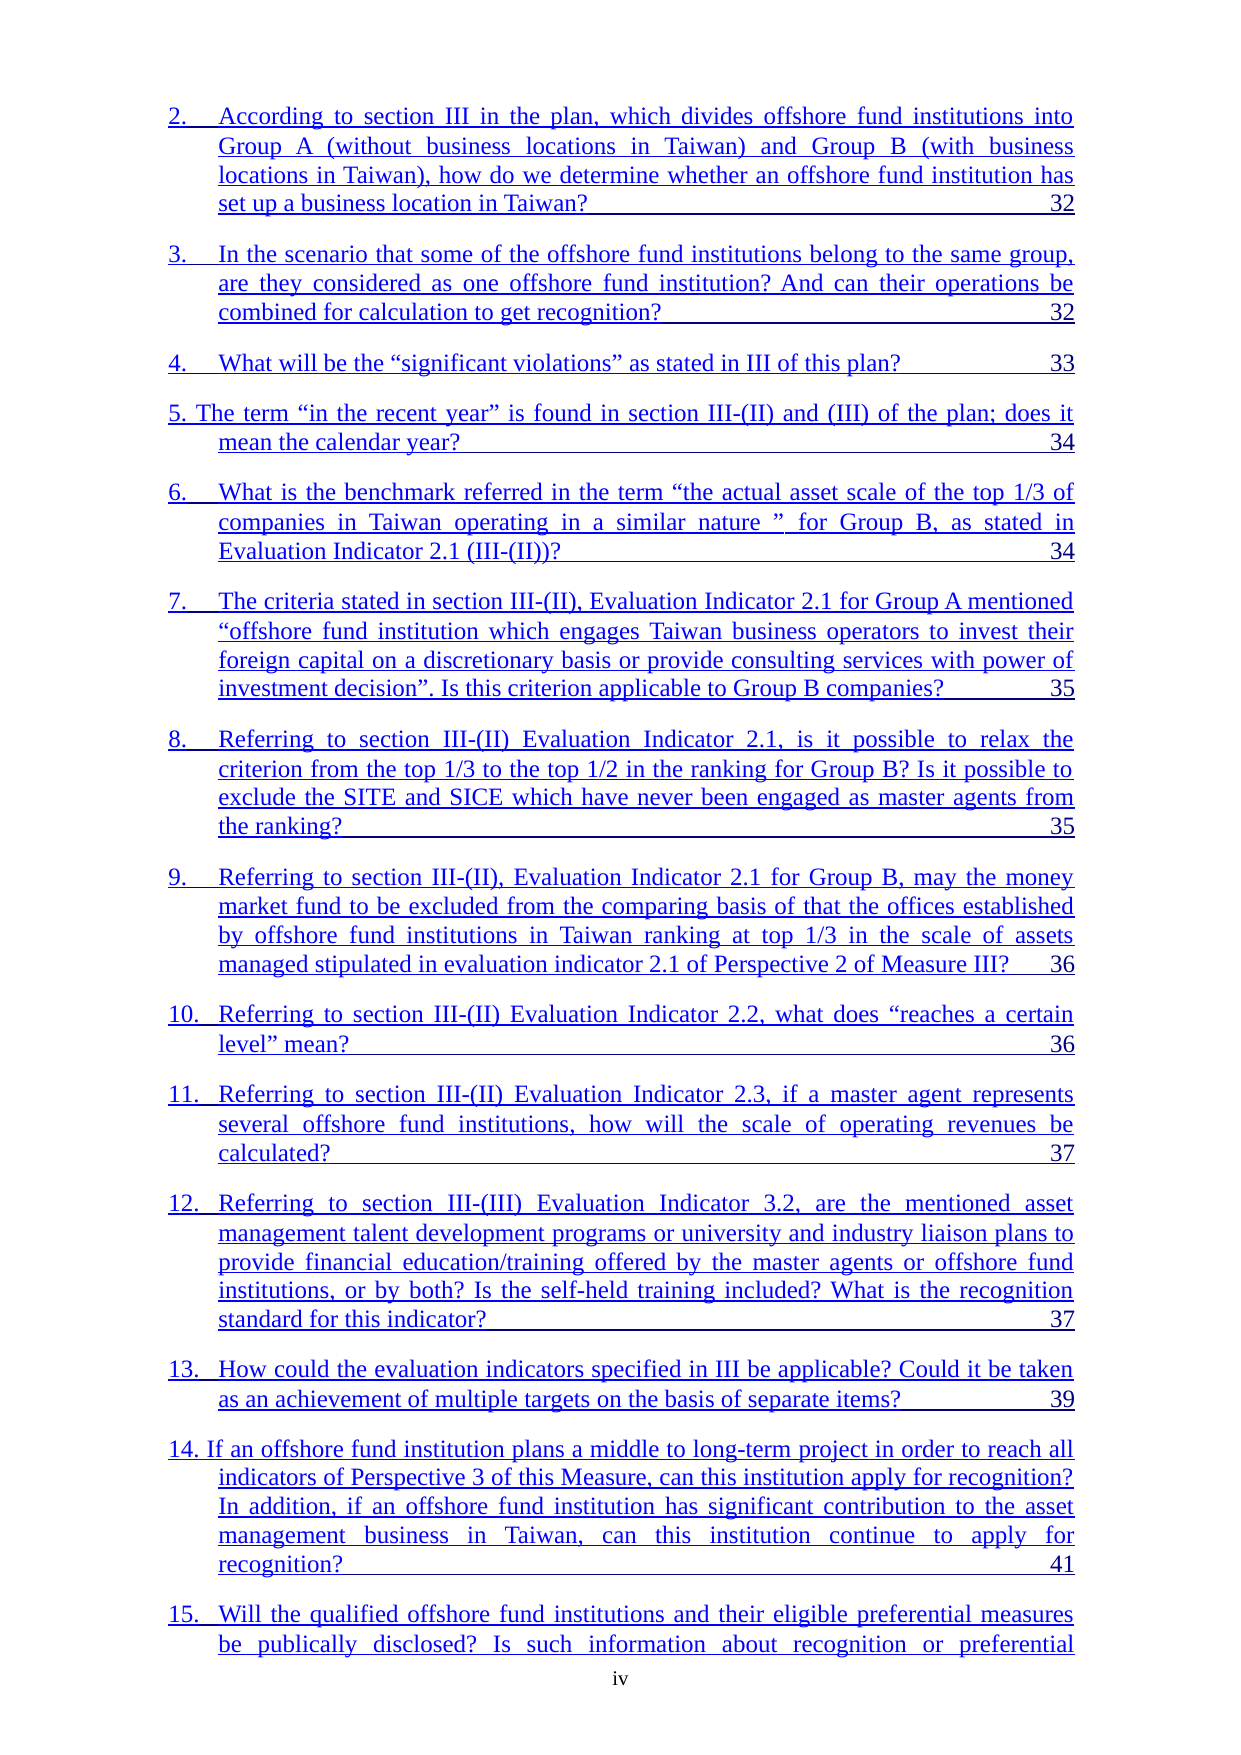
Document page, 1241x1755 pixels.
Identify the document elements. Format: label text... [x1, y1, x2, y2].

text indicators of Perspective 3 of this Measure, can this institution apply for recognition? In addition, if an offshore fund institution has significant contribution to the asset management business in Taiwan, can this institution continue to apply for recognition? 41 [168, 1460, 1075, 1577]
text 11. Referring to section III-(II) Evaluation Indicator 2.3, if a master agent represents [168, 1078, 1075, 1104]
text 6. What is the benchmark referred in the term “the actual asset scale of the top 1/3 of [168, 477, 1075, 502]
text market fund to be excluded from the comparing basis of that the offices established by offshore fund institutions in Taiwan ranking at top 1/3 in the scale of assets managed stipulated in evaluation indicator 2.1 of Perspective 2 of Measure III? 36 [168, 888, 1075, 977]
text are they considered as one offshore fund institution? And can their operations be combined for calculation to get recognition? 32 [168, 265, 1075, 326]
text 2. According to section III in the plan, which divides offshore fund institutions into Group A (without business locations in Taiwan) and Group B (with business locations in Taiwan), how do we determine whether an offshore fund institution has set up a business location in Taiwan? 32 [168, 100, 1075, 217]
text companies in Taiwan operating in a similar nature ” for Group B, as stated in Evaluation Indicator 2.1 (III-(II))? 34 [168, 504, 1075, 565]
text several offshore fund institutions, how will the scale of operating revenues be calculated? 37 [168, 1106, 1075, 1166]
text 13. How could the evaluation indicators specified in III be applicable? Could it be taken as an achievement of multiple targets on the basis of separate items? 39 [168, 1354, 1075, 1413]
text 3. In the scenario that some of the offshore fund institutions belong to the same group, [168, 238, 1075, 264]
text 4. What will be the “significant violations” as stated in III of this plan? 33 [168, 347, 1075, 373]
text 14. If an offshore fund institution plans a middle to long-term project in order to reach all [168, 1434, 1075, 1459]
text 12. Referring to section III-(III) Evaluation Indicator 3.2, are the mentioned asset management talent development programs or university and industry liaison plans to provide financial education/training offered by the master agents or offshore fund institutions, or by both? Is the self-held training included? What is the recognition standard for this indicator? 37 [168, 1187, 1075, 1333]
text 15. Will the qualified offshore fund institutions and their eligible preferential measures be publically disclosed? Is such information about recognition or preferential [168, 1598, 1075, 1658]
text 9. Referring to section III-(II), Evaluation Indicator 2.1 for Group B, may the money [168, 861, 1075, 887]
text 5. The term “in the recent year” is found in section III-(II) and (III) of the plan; does it mean the calendar year? 34 [168, 398, 1075, 456]
text 7. The criteria stated in section III-(II), Evaluation Indicator 2.1 for Group A mentioned “offshore fund institution which engages Taiwan business operators to invest their foreign capital on a discretionary basis or provide consulting services with power of investment decision”. Is this criterion applicable to Group B companies? 35 [168, 586, 1075, 702]
text 8. Referring to section III-(II) Evaluation Indicator 2.1, is it possible to relax the criterion from the top 1/3 to the top 1/2 in the ranking for Group B? Is it possible to exclude the SITE and SICE which have never been engaged as master agents from the ranking? 35 [168, 723, 1075, 840]
text 10. Referring to section III-(II) Evaluation Indicator 2.2, what does “reaches a certain level” mean? 36 [168, 998, 1075, 1058]
